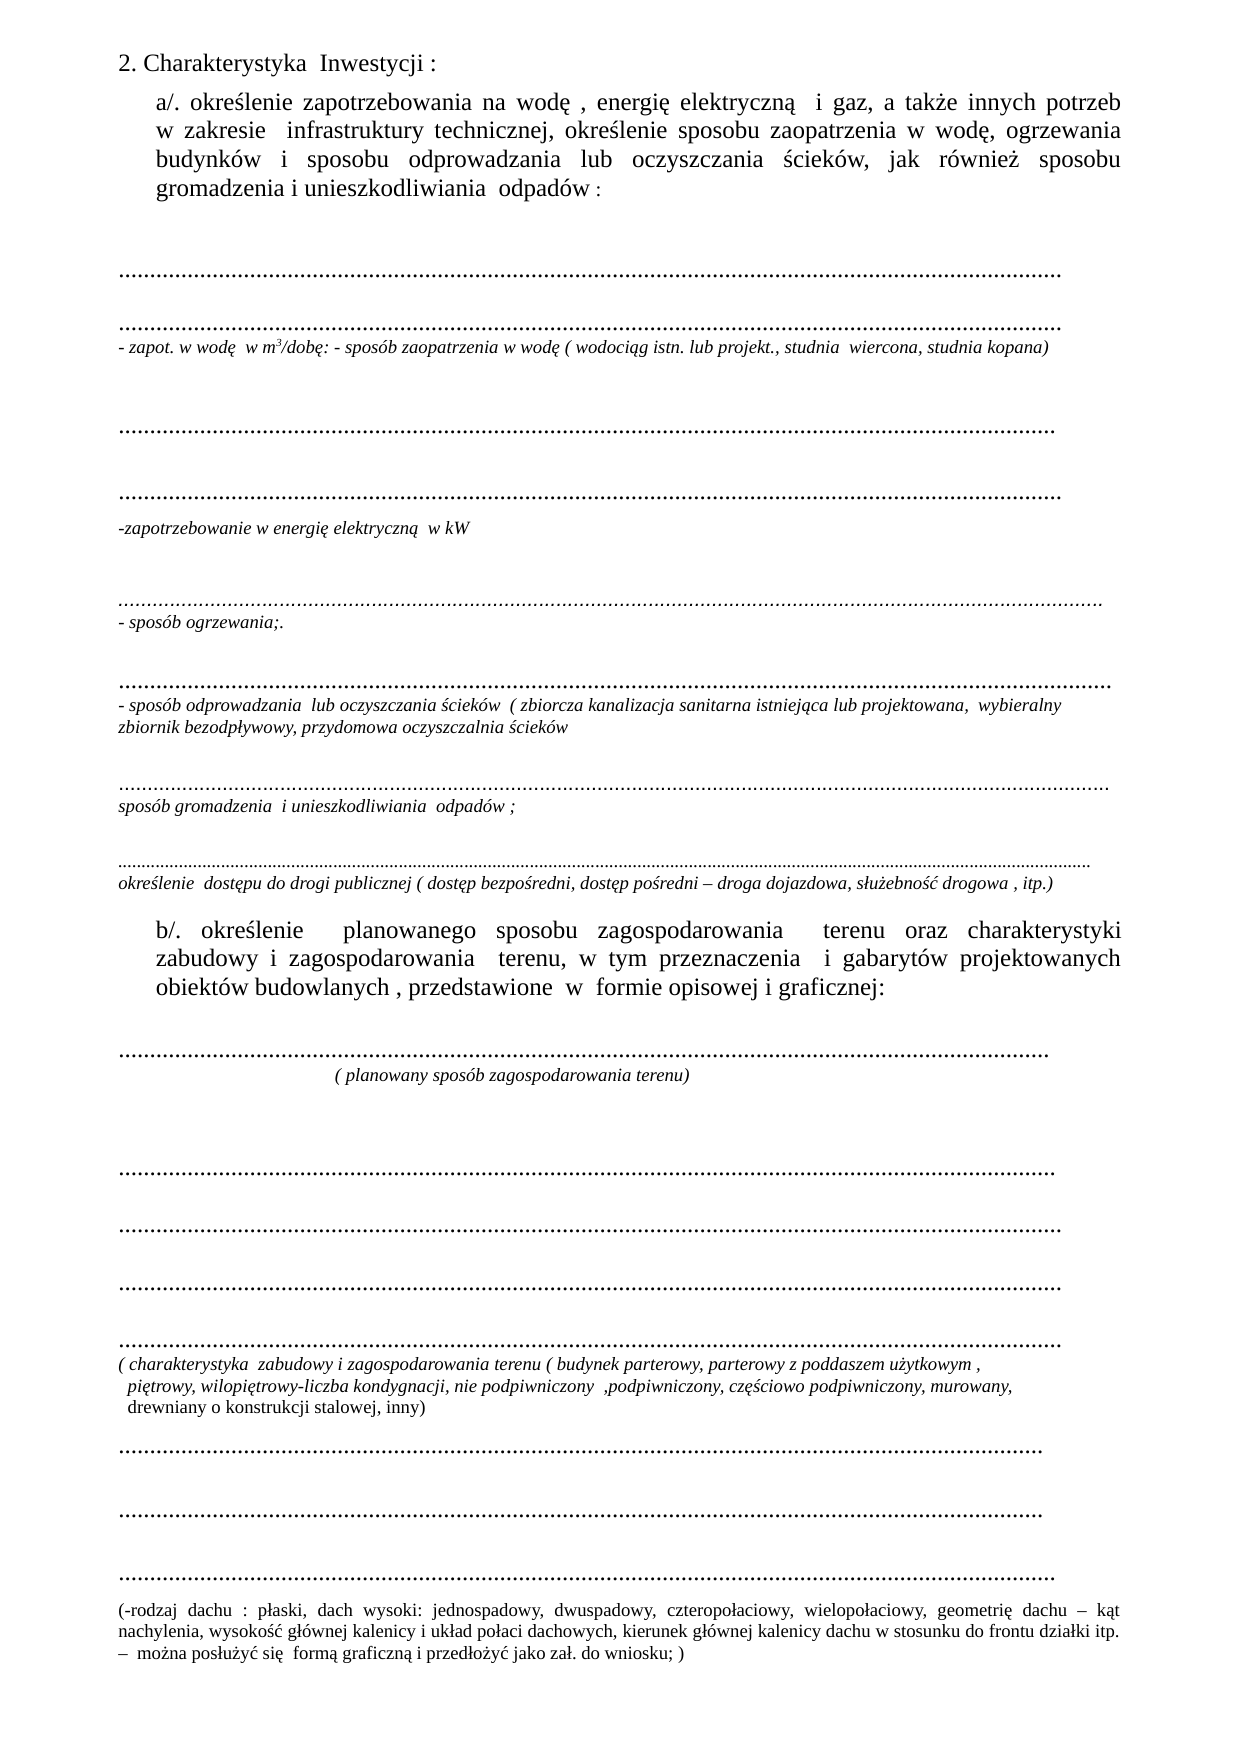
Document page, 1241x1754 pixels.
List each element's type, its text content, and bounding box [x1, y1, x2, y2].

text 2. Charakterystyka Inwestycji : [118, 48, 1122, 77]
text sposób gromadzenia i unieszkodliwiania odpadów ; [118, 795, 1122, 817]
text ...................................................................................................................................................... [118, 1152, 1122, 1181]
text ...................................................................................................................................................... [118, 411, 1122, 439]
text (-rodzaj dachu : płaski, dach wysoki: jednospadowy, dwuspadowy, czteropołaciowy, wielopołaciowy, geometrię dachu – kąt nachylenia, wysokość głównej kalenicy i układ połaci dachowych, kierunek głównej kalenicy dachu w stosunku do frontu działki itp. – można posłużyć się formą graficzną i przedłożyć jako zał. do wniosku; ) [118, 1598, 1122, 1663]
text .................................................................................................................................................... [118, 1431, 1122, 1459]
text - sposób odprowadzania lub oczyszczania ścieków ( zbiorcza kanalizacja sanitarna istniejąca lub projektowana, wybieralny zbiornik bezodpływowy, przydomowa oczyszczalnia ścieków [118, 694, 1122, 737]
text ....................................................................................................................................................... [118, 1267, 1122, 1296]
text ( planowany sposób zagospodarowania terenu) [156, 1063, 1122, 1085]
text - sposób ogrzewania;. [118, 611, 1122, 632]
text ................................................................................................................................................................................................................ [118, 850, 1122, 872]
text ....................................................................................................................................................... [118, 254, 1122, 283]
text .................................................................................................................................................... [118, 1494, 1122, 1523]
text piętrowy, wilopiętrowy-liczba kondygnacji, nie podpiwniczony ,podpiwniczony, częściowo podpiwniczony, murowany, [118, 1375, 1122, 1396]
text - zapot. w wodę w m3/dobę: - sposób zaopatrzenia w wodę ( wodociąg istn. lub projekt., studnia wiercona, studnia kopana) [118, 336, 1122, 358]
text ....................................................................................................................................................... [118, 1324, 1122, 1353]
text ...................................................................................................................................................... [118, 1557, 1122, 1586]
text -zapotrzebowanie w energię elektryczną w kW [118, 517, 1122, 539]
text ....................................................................................................................................................... [118, 1209, 1122, 1238]
text ............................................................................................................................................................................ [118, 771, 1122, 795]
text określenie dostępu do drogi publicznej ( dostęp bezpośredni, dostęp pośredni – droga dojazdowa, służebność drogowa , itp.) [118, 872, 1122, 893]
text ............................................................................................................................................................... [118, 666, 1122, 694]
text ........................................................................................................................................................................... [118, 587, 1122, 611]
text a/. określenie zapotrzebowania na wodę , energię elektryczną i gaz, a także innych potrzeb w zakresie infrastruktury technicznej, określenie sposobu zaopatrzenia w wodę, ogrzewania budynków i sposobu odprowadzania lub oczyszczania ścieków, jak również sposobu gromadzenia i unieszkodliwiania odpadów : [156, 87, 1122, 202]
text ....................................................................................................................................................... [118, 307, 1122, 336]
text ....................................................................................................................................................... [118, 476, 1122, 504]
text ( charakterystyka zabudowy i zagospodarowania terenu ( budynek parterowy, parterowy z poddaszem użytkowym , [118, 1353, 1122, 1375]
text ..................................................................................................................................................... [118, 1034, 1122, 1063]
text drewniany o konstrukcji stalowej, inny) [118, 1396, 1122, 1418]
text b/. określenie planowanego sposobu zagospodarowania terenu oraz charakterystyki zabudowy i zagospodarowania terenu, w tym przeznaczenia i gabarytów projektowanych obiektów budowlanych , przedstawione w formie opisowej i graficznej: [156, 915, 1122, 1001]
